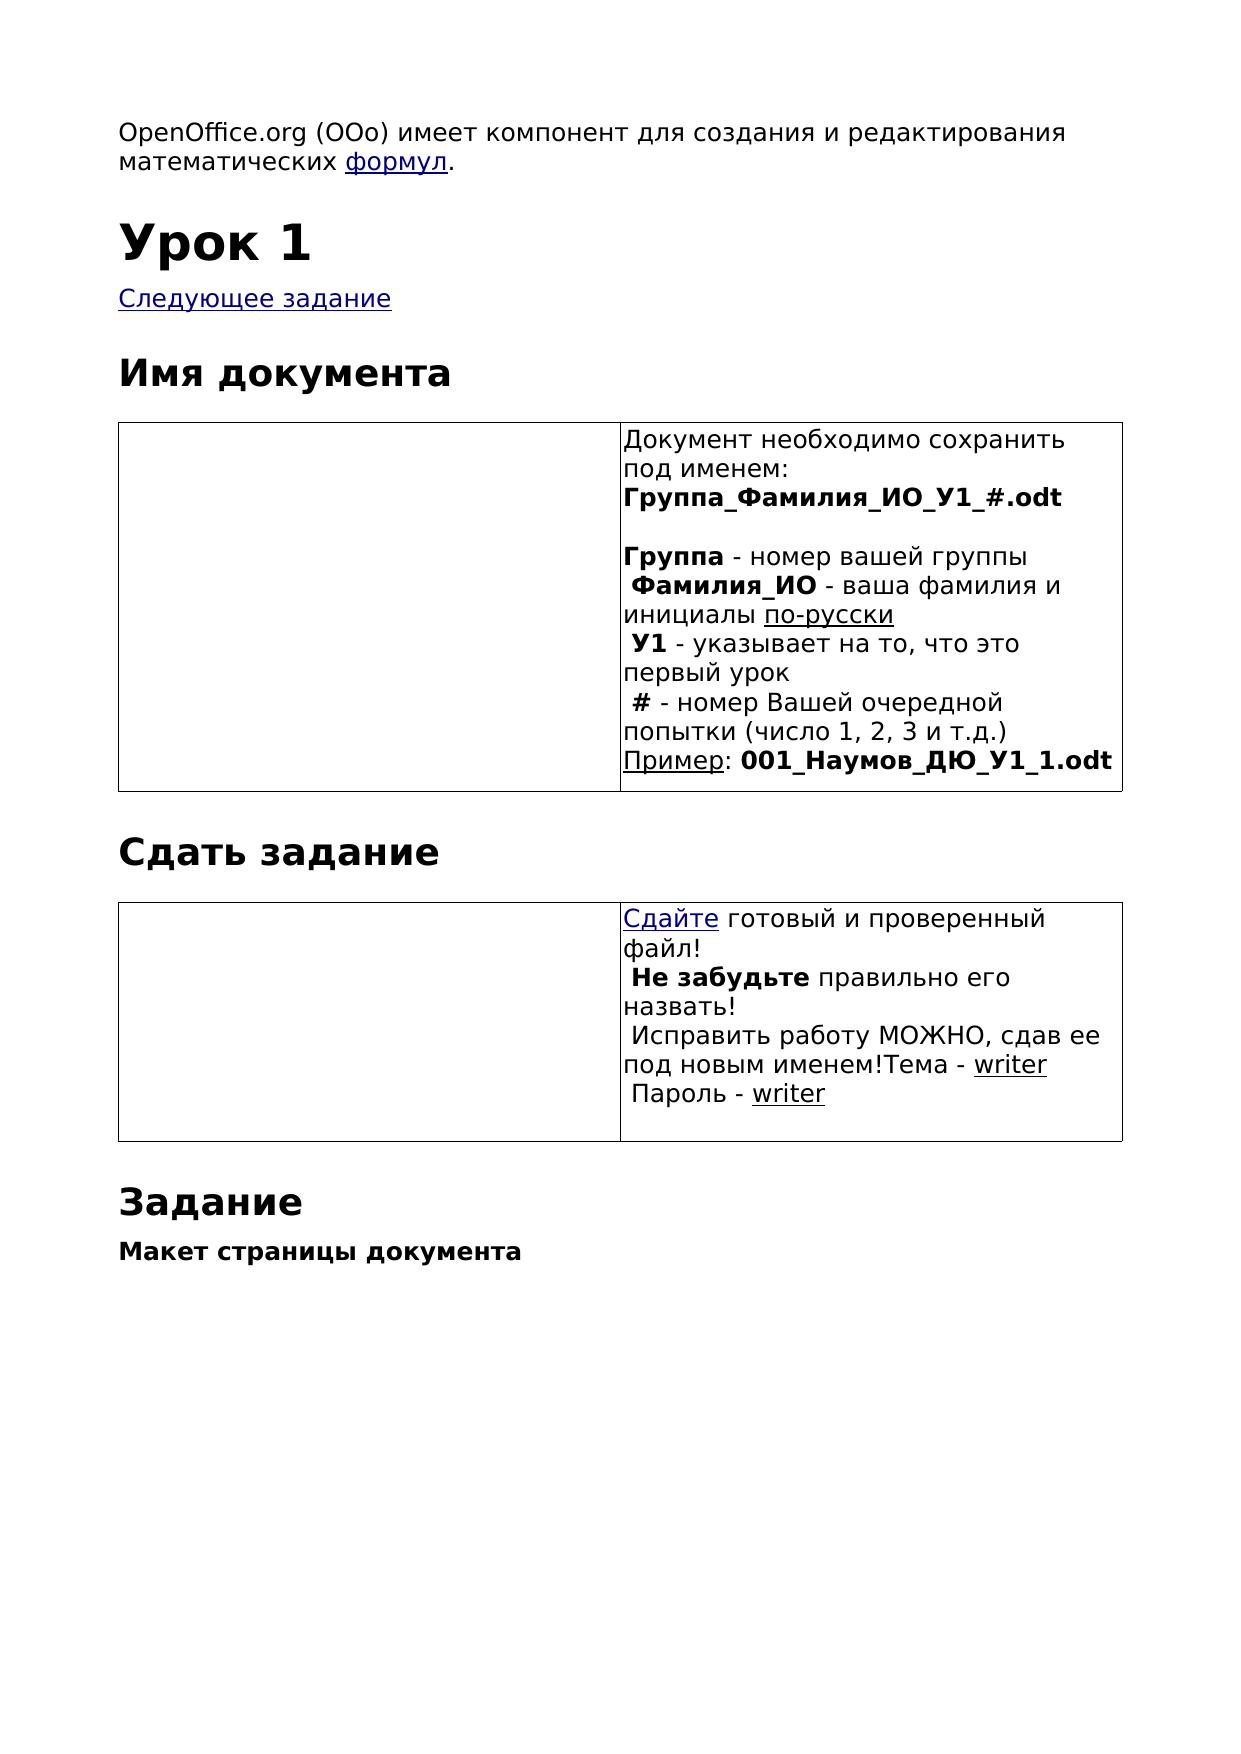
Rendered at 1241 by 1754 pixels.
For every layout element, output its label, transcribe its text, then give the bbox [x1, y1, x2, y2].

subtitle Имя документа [118, 351, 1122, 395]
table_header [119, 423, 620, 791]
table_header Сдайте готовый и проверенный файл! Не забудьте правильно его назвать! Исправить работу МОЖНО, сдав ее под новым именем!Тема - writer Пароль - writer [621, 903, 1122, 1141]
text Макет страницы документа [118, 1237, 1122, 1266]
table_header [119, 903, 620, 1141]
table_header Документ необходимо сохранить под именем: Группа_Фамилия_ИО_У1_#.odt Группа - номер вашей группы Фамилия_ИО - ваша фамилия и инициалы по-русски У1 - указывает на то, что это первый урок # - номер Вашей очередной попытки (число 1, 2, 3 и т.д.) Пример: 001_Наумов_ДЮ_У1_1.odt [621, 423, 1122, 791]
subtitle Сдать задание [118, 831, 1122, 874]
subtitle Урок 1 [118, 214, 1122, 272]
text Следующее задание [118, 285, 1122, 314]
text OpenOffice.org (OOo) имеет компонент для создания и редактирования математических формул. [118, 118, 1122, 176]
subtitle Задание [118, 1181, 1122, 1224]
